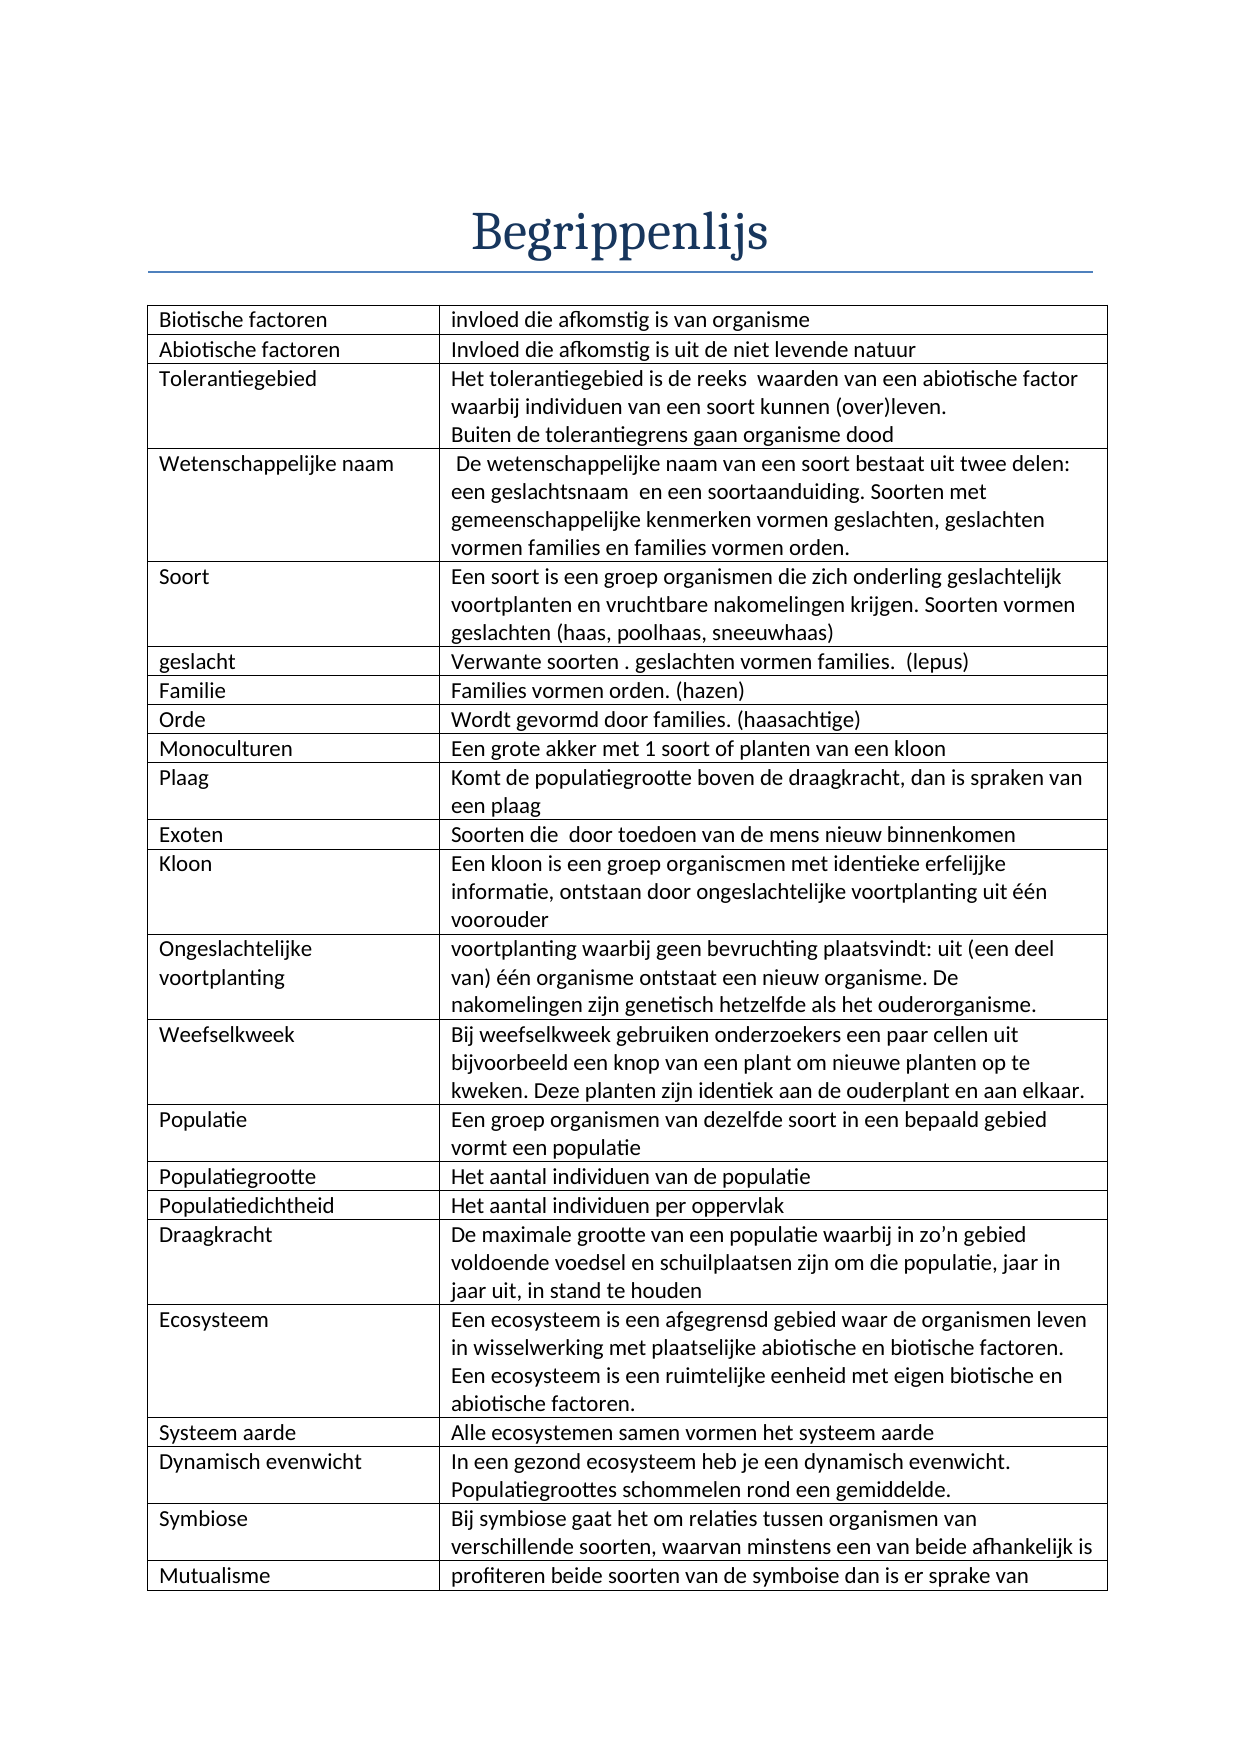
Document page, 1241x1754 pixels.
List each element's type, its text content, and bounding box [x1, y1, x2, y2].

table_cell Weefselkweek [148, 1020, 439, 1104]
table_cell Populatie [148, 1105, 439, 1161]
table_cell Bij weefselkweek gebruiken onderzoekers een paar cellen uit bijvoorbeeld een knop van een plant om nieuwe planten op te kweken. Deze planten zijn identiek aan de ouderplant en aan elkaar. [440, 1020, 1107, 1104]
table_cell Abiotische factoren [148, 335, 439, 363]
table_cell Wetenschappelijke naam [148, 449, 439, 561]
table_cell Ongeslachtelijke voortplanting [148, 935, 439, 1019]
table_cell Populatiedichtheid [148, 1191, 439, 1219]
table_cell Populatiegrootte [148, 1162, 439, 1190]
table_cell Orde [148, 705, 439, 733]
table_cell Bij symbiose gaat het om relaties tussen organismen van verschillende soorten, waarvan minstens een van beide afhankelijk is [440, 1504, 1107, 1560]
table_cell Families vormen orden. (hazen) [440, 676, 1107, 704]
table_cell De maximale grootte van een populatie waarbij in zo’n gebied voldoende voedsel en schuilplaatsen zijn om die populatie, jaar in jaar uit, in stand te houden [440, 1220, 1107, 1304]
table_cell Dynamisch evenwicht [148, 1447, 439, 1503]
table_cell Een grote akker met 1 soort of planten van een kloon [440, 734, 1107, 762]
table_cell Familie [148, 676, 439, 704]
table_cell Exoten [148, 820, 439, 848]
table_cell Het aantal individuen van de populatie [440, 1162, 1107, 1190]
table_cell Alle ecosystemen samen vormen het systeem aarde [440, 1418, 1107, 1446]
table_cell Ecosysteem [148, 1305, 439, 1417]
table_header invloed die afkomstig is van organisme [440, 306, 1107, 334]
table_cell voortplanting waarbij geen bevruchting plaatsvindt: uit (een deel van) één organisme ontstaat een nieuw organisme. De nakomelingen zijn genetisch hetzelfde als het ouderorganisme. [440, 935, 1107, 1019]
table_cell Een soort is een groep organismen die zich onderling geslachtelijk voortplanten en vruchtbare nakomelingen krijgen. Soorten vormen geslachten (haas, poolhaas, sneeuwhaas) [440, 562, 1107, 646]
table_cell Soorten die door toedoen van de mens nieuw binnenkomen [440, 820, 1107, 848]
table_cell Verwante soorten . geslachten vormen families. (lepus) [440, 647, 1107, 675]
table_cell De wetenschappelijke naam van een soort bestaat uit twee delen: een geslachtsnaam en een soortaanduiding. Soorten met gemeenschappelijke kenmerken vormen geslachten, geslachten vormen families en families vormen orden. [440, 449, 1107, 561]
table_cell Een groep organismen van dezelfde soort in een bepaald gebied vormt een populatie [440, 1105, 1107, 1161]
table_cell Systeem aarde [148, 1418, 439, 1446]
table_cell Komt de populatiegrootte boven de draagkracht, dan is spraken van een plaag [440, 763, 1107, 819]
table_cell profiteren beide soorten van de symboise dan is er sprake van [440, 1561, 1107, 1589]
table_cell Mutualisme [148, 1561, 439, 1589]
table_cell Kloon [148, 850, 439, 933]
table_cell Soort [148, 562, 439, 646]
table_cell Het aantal individuen per oppervlak [440, 1191, 1107, 1219]
table_cell Een ecosysteem is een afgegrensd gebied waar de organismen leven in wisselwerking met plaatselijke abiotische en biotische factoren. Een ecosysteem is een ruimtelijke eenheid met eigen biotische en abiotische factoren. [440, 1305, 1107, 1417]
table_header Biotische factoren [148, 306, 439, 334]
table_cell Symbiose [148, 1504, 439, 1560]
table_cell Monoculturen [148, 734, 439, 762]
table_cell Plaag [148, 763, 439, 819]
table_cell Draagkracht [148, 1220, 439, 1304]
table_cell geslacht [148, 647, 439, 675]
table_cell In een gezond ecosysteem heb je een dynamisch evenwicht. Populatiegroottes schommelen rond een gemiddelde. [440, 1447, 1107, 1503]
text Begrippenlijs [148, 201, 1093, 271]
table_cell Een kloon is een groep organiscmen met identieke erfelijjke informatie, ontstaan door ongeslachtelijke voortplanting uit één voorouder [440, 850, 1107, 933]
table_cell Tolerantiegebied [148, 364, 439, 448]
table_cell Het tolerantiegebied is de reeks waarden van een abiotische factor waarbij individuen van een soort kunnen (over)leven. Buiten de tolerantiegrens gaan organisme dood [440, 364, 1107, 448]
table_cell Invloed die afkomstig is uit de niet levende natuur [440, 335, 1107, 363]
table_cell Wordt gevormd door families. (haasachtige) [440, 705, 1107, 733]
